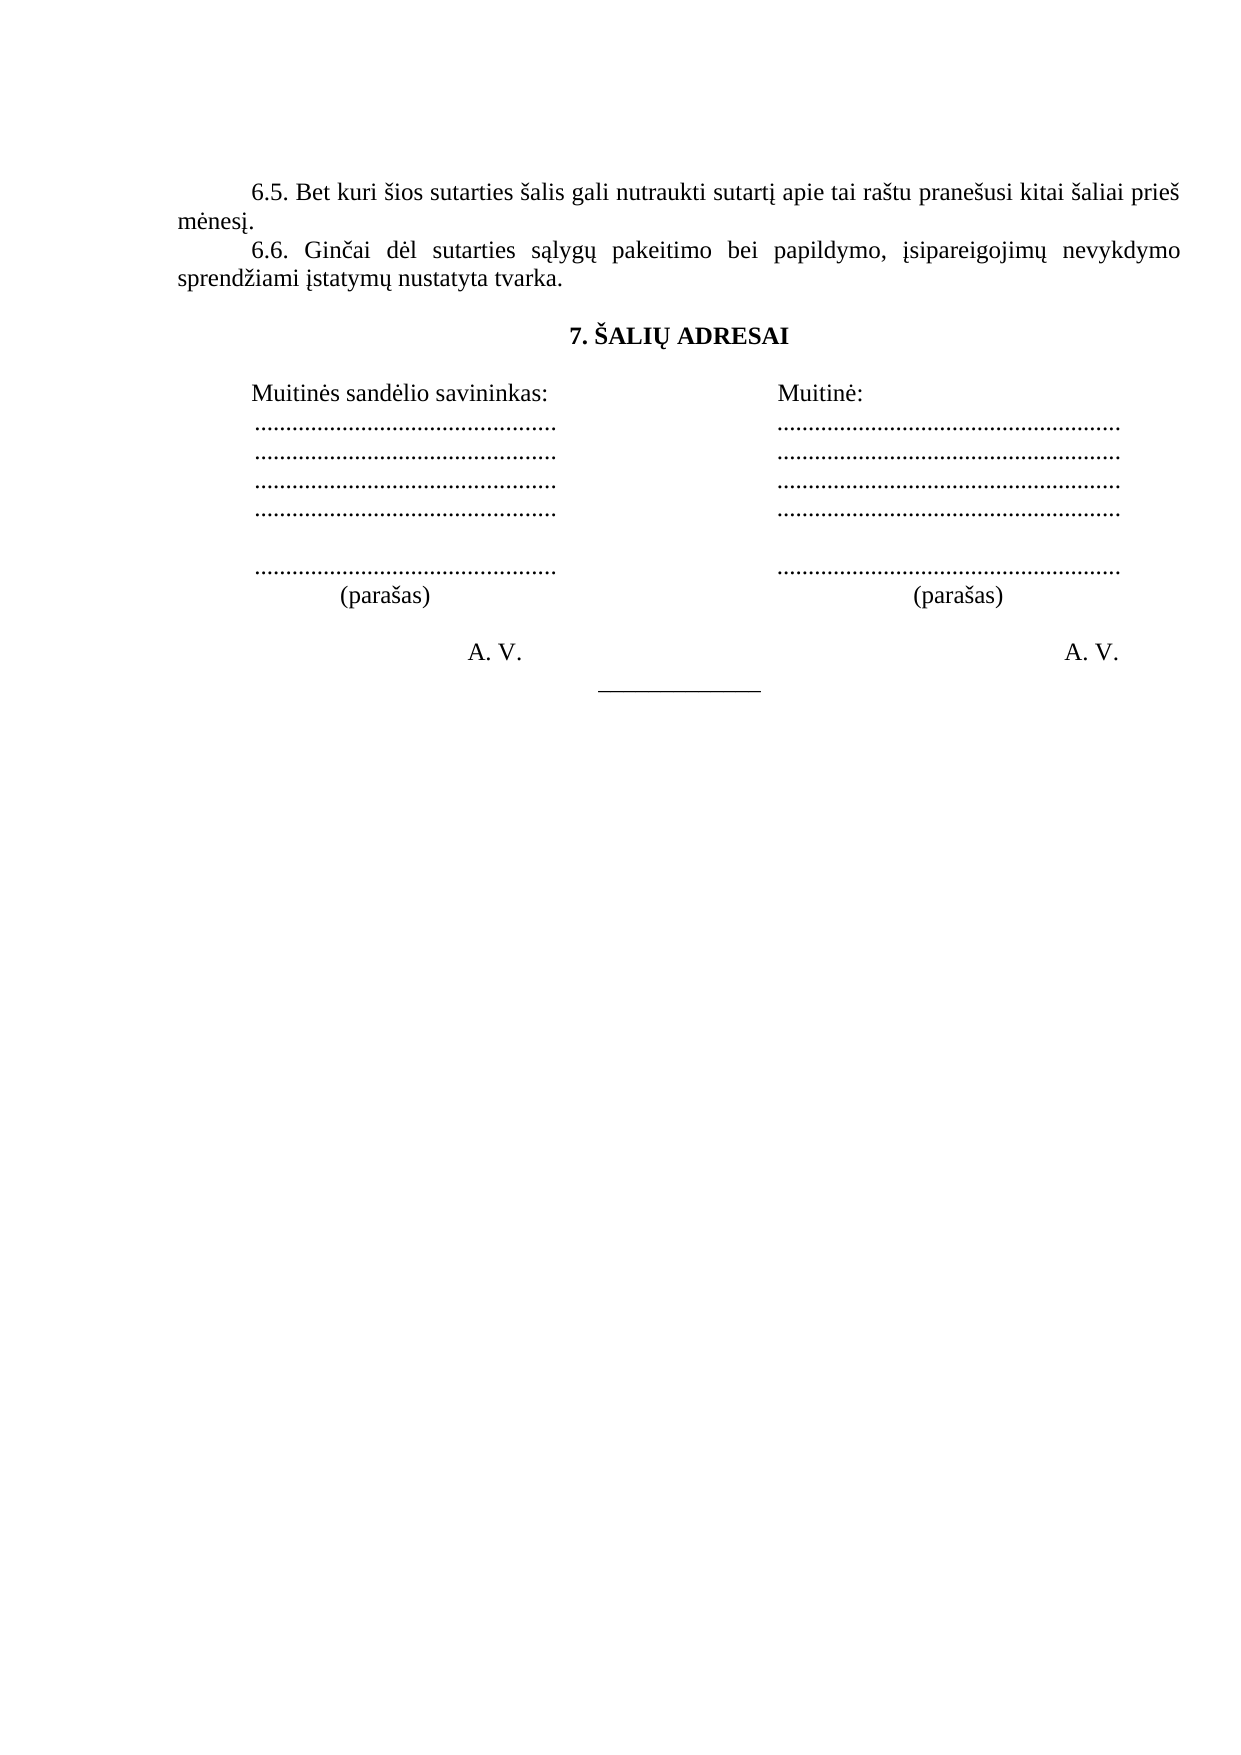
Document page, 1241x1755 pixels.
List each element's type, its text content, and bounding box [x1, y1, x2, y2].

text 6.5. Bet kuri šios sutarties šalis gali nutraukti sutartį apie tai raštu pranešusi kitai šaliai prieš mėnesį. [177, 177, 1181, 235]
text (parašas) (parašas) [177, 580, 1181, 608]
text _____________ [177, 666, 1181, 695]
text A. V. A. V. [177, 637, 1181, 666]
text 7. ŠALIŲ ADRESAI [177, 321, 1181, 350]
text Muitinės sandėlio savininkas: Muitinė: [177, 378, 1181, 407]
text 6.6. Ginčai dėl sutarties sąlygų pakeitimo bei papildymo, įsipareigojimų nevykdymo sprendžiami įstatymų nustatyta tvarka. [177, 235, 1181, 292]
